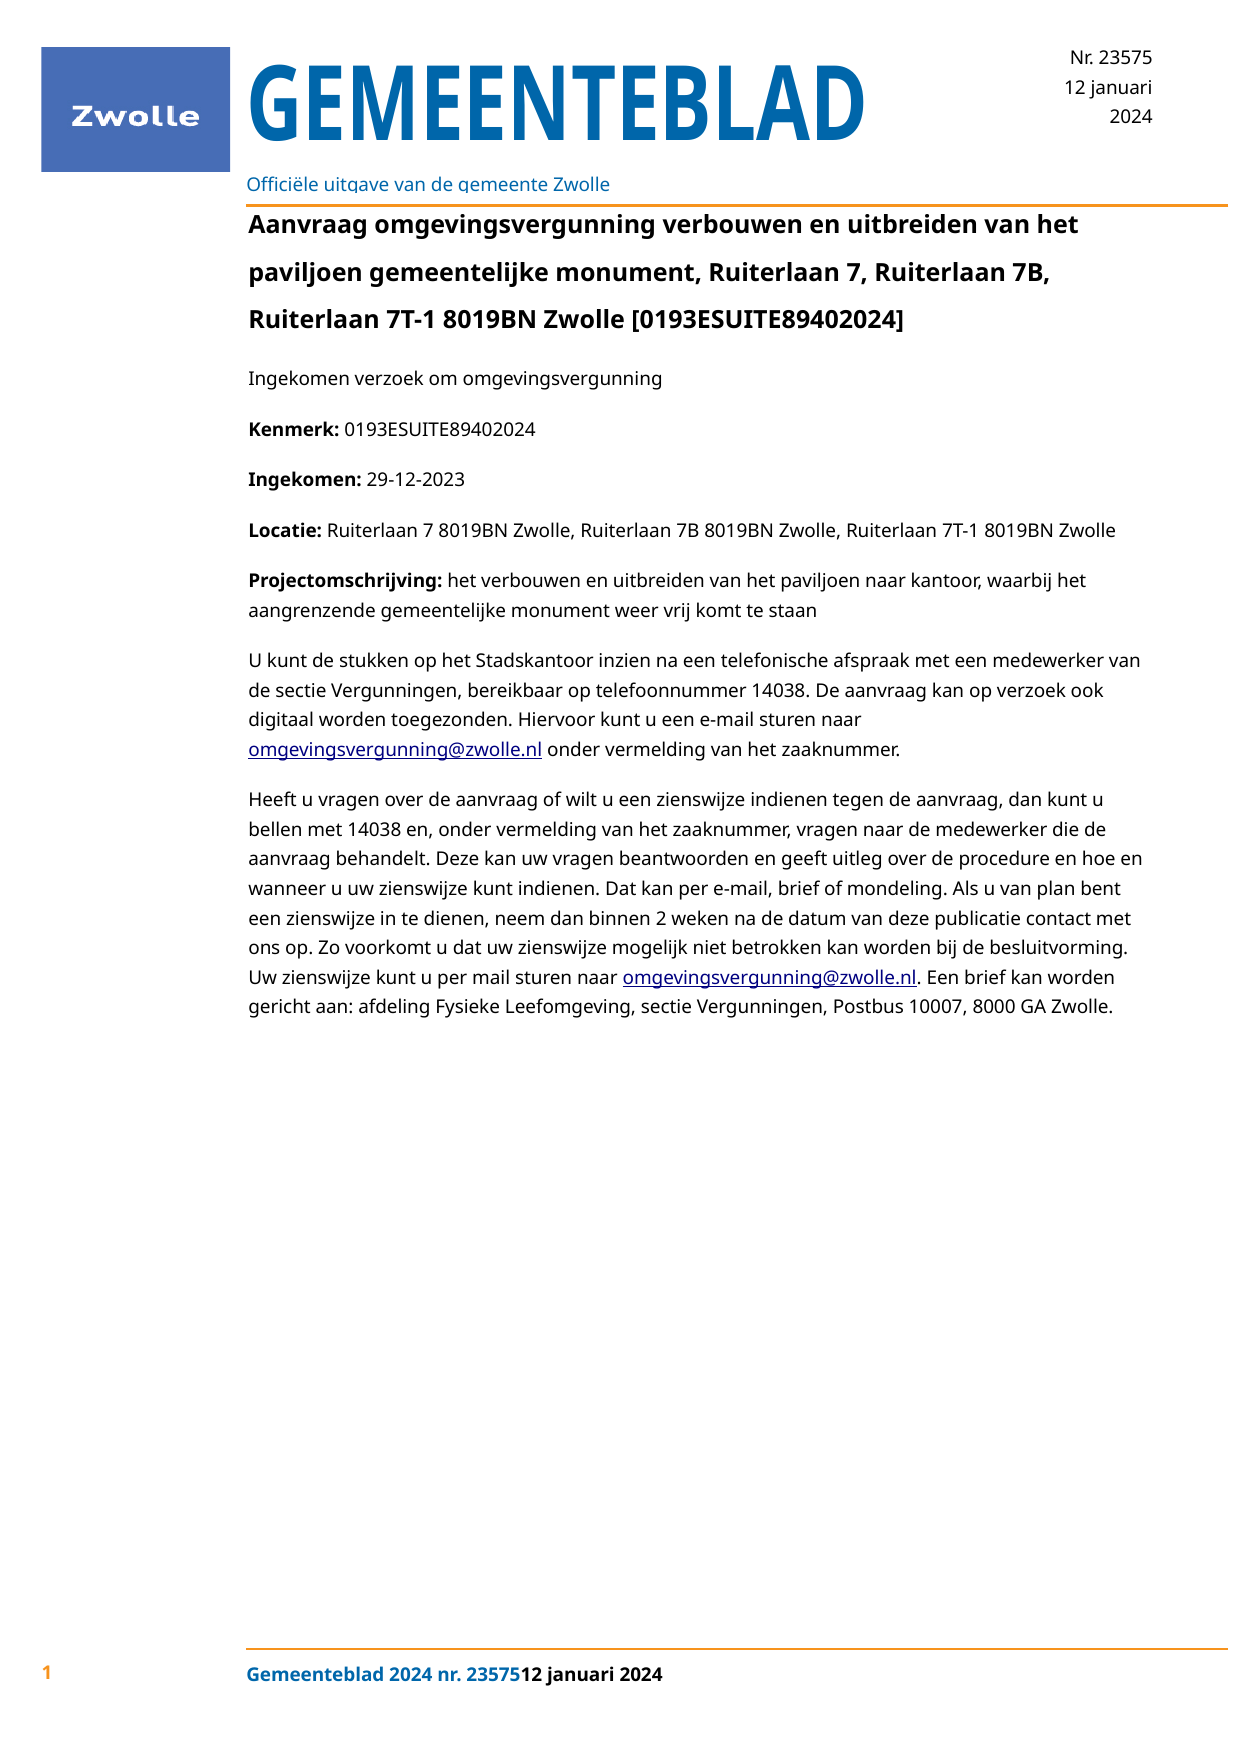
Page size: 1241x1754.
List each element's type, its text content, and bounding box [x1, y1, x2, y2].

text U kunt de stukken op het Stadskantoor inzien na een telefonische afspraak met een medewerker van de sectie Vergunningen, bereikbaar op telefoonnummer 14038. De aanvraag kan op verzoek ook digitaal worden toegezonden. Hiervoor kunt u een e-mail sturen naar omgevingsvergunning@zwolle.nl onder vermelding van het zaaknummer. [248, 647, 1152, 762]
text Ingekomen: 29-12-2023 [248, 466, 1152, 492]
text Kenmerk: 0193ESUITE89402024 [248, 416, 1152, 442]
text Aanvraag omgevingsvergunning verbouwen en uitbreiden van het paviljoen gemeentelijke monument, Ruiterlaan 7, Ruiterlaan 7B, Ruiterlaan 7T-1 8019BN Zwolle [0193ESUITE89402024] [248, 207, 1152, 336]
text Projectomschrijving: het verbouwen en uitbreiden van het paviljoen naar kantoor, waarbij het aangrenzende gemeentelijke monument weer vrij komt te staan [248, 567, 1152, 622]
text Locatie: Ruiterlaan 7 8019BN Zwolle, Ruiterlaan 7B 8019BN Zwolle, Ruiterlaan 7T-1 8019BN Zwolle [248, 517, 1152, 542]
text Heeft u vragen over de aanvraag of wilt u een zienswijze indienen tegen de aanvraag, dan kunt u bellen met 14038 en, onder vermelding van het zaaknummer, vragen naar de medewerker die de aanvraag behandelt. Deze kan uw vragen beantwoorden en geeft uitleg over de procedure en hoe en wanneer u uw zienswijze kunt indienen. Dat kan per e-mail, brief of mondeling. Als u van plan bent een zienswijze in te dienen, neem dan binnen 2 weken na de datum van deze publicatie contact met ons op. Zo voorkomt u dat uw zienswijze mogelijk niet betrokken kan worden bij de besluitvorming. Uw zienswijze kunt u per mail sturen naar omgevingsvergunning@zwolle.nl. Een brief kan worden gericht aan: afdeling Fysieke Leefomgeving, sectie Vergunningen, Postbus 10007, 8000 GA Zwolle. [248, 786, 1152, 1019]
text Ingekomen verzoek om omgevingsvergunning [248, 366, 1152, 391]
picture [41, 47, 231, 172]
